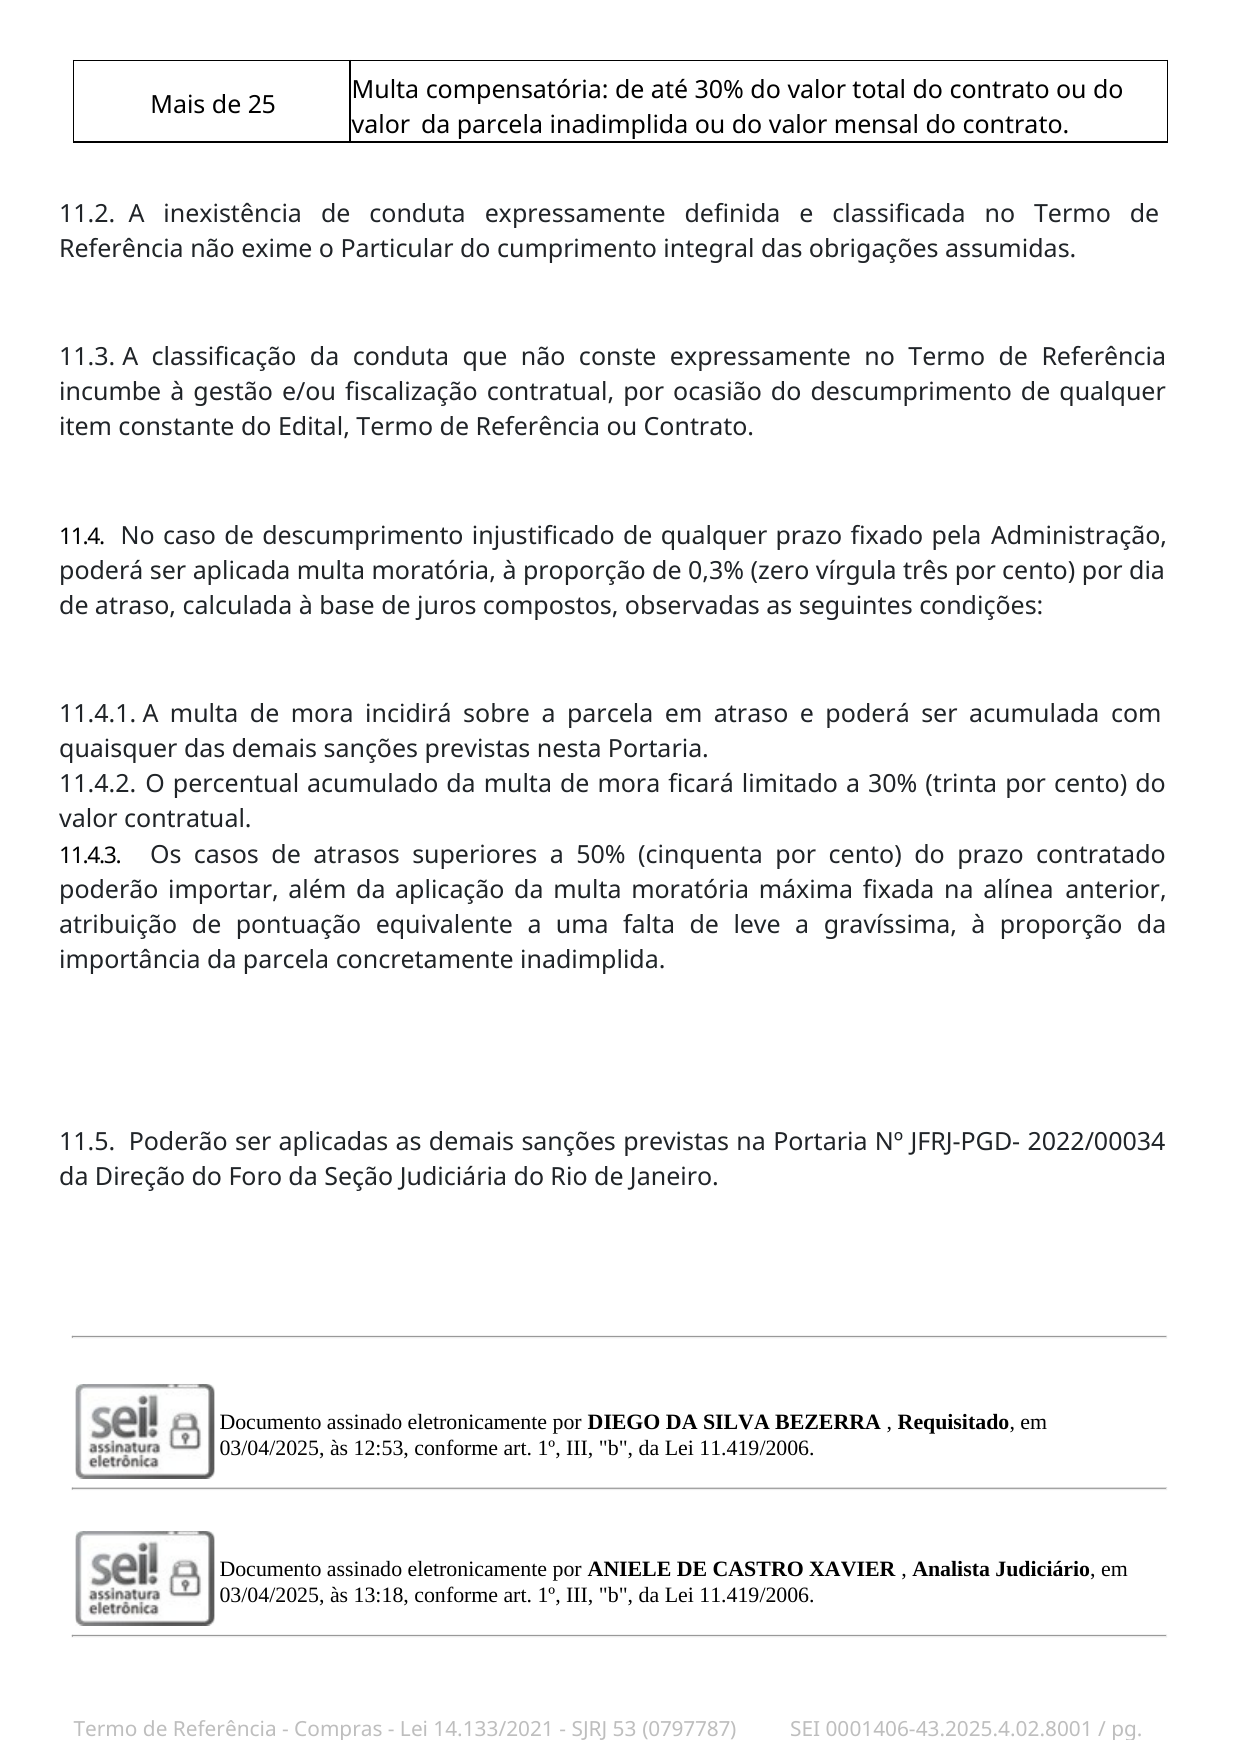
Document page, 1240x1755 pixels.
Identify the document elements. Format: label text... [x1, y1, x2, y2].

list Os casos de atrasos superiores a 50% (cinquenta por cento) do prazo contratado poderão importar, além da aplicação da multa moratória máxima fixada na alínea anterior, atribuição de pontuação equivalente a uma falta de leve a gravíssima, à proporção da importância da parcela concretamente inadimplida. [59, 836, 1167, 975]
table_header Multa compensatória: de até 30% do valor total do contrato ou do valor da parcela inadimplida ou do valor mensal do contrato. [351, 61, 1167, 141]
list No caso de descumprimento injustificado de qualquer prazo fixado pela Administração, poderá ser aplicada multa moratória, à proporção de 0,3% (zero vírgula três por cento) por dia de atraso, calculada à base de juros compostos, observadas as seguintes condições: [59, 517, 1167, 622]
list A multa de mora incidirá sobre a parcela em atraso e poderá ser acumulada com quaisquer das demais sanções previstas nesta Portaria. [59, 696, 1163, 765]
table_header Mais de 25 [74, 61, 349, 141]
text Documento assinado eletronicamente por ANIELE DE CASTRO XAVIER , Analista Judiciário, em 03/04/2025, às 13:18, conforme art. 1º, III, "b", da Lei 11.419/2006. [219, 1556, 1181, 1607]
list O percentual acumulado da multa de mora ficará limitado a 30% (trinta por cento) do valor contratual. [59, 766, 1167, 835]
list A inexistência de conduta expressamente definida e classificada no Termo de Referência não exime o Particular do cumprimento integral das obrigações assumidas. [59, 196, 1161, 265]
text Documento assinado eletronicamente por DIEGO DA SILVA BEZERRA , Requisitado, em 03/04/2025, às 12:53, conforme art. 1º, III, "b", da Lei 11.419/2006. [219, 1409, 1134, 1460]
list A classificação da conduta que não conste expressamente no Termo de Referência incumbe à gestão e/ou fiscalização contratual, por ocasião do descumprimento de qualquer item constante do Edital, Termo de Referência ou Contrato. [59, 339, 1167, 443]
list Poderão ser aplicadas as demais sanções previstas na Portaria Nº JFRJ-PGD- 2022/00034 da Direção do Foro da Seção Judiciária do Rio de Janeiro. [59, 1123, 1167, 1192]
